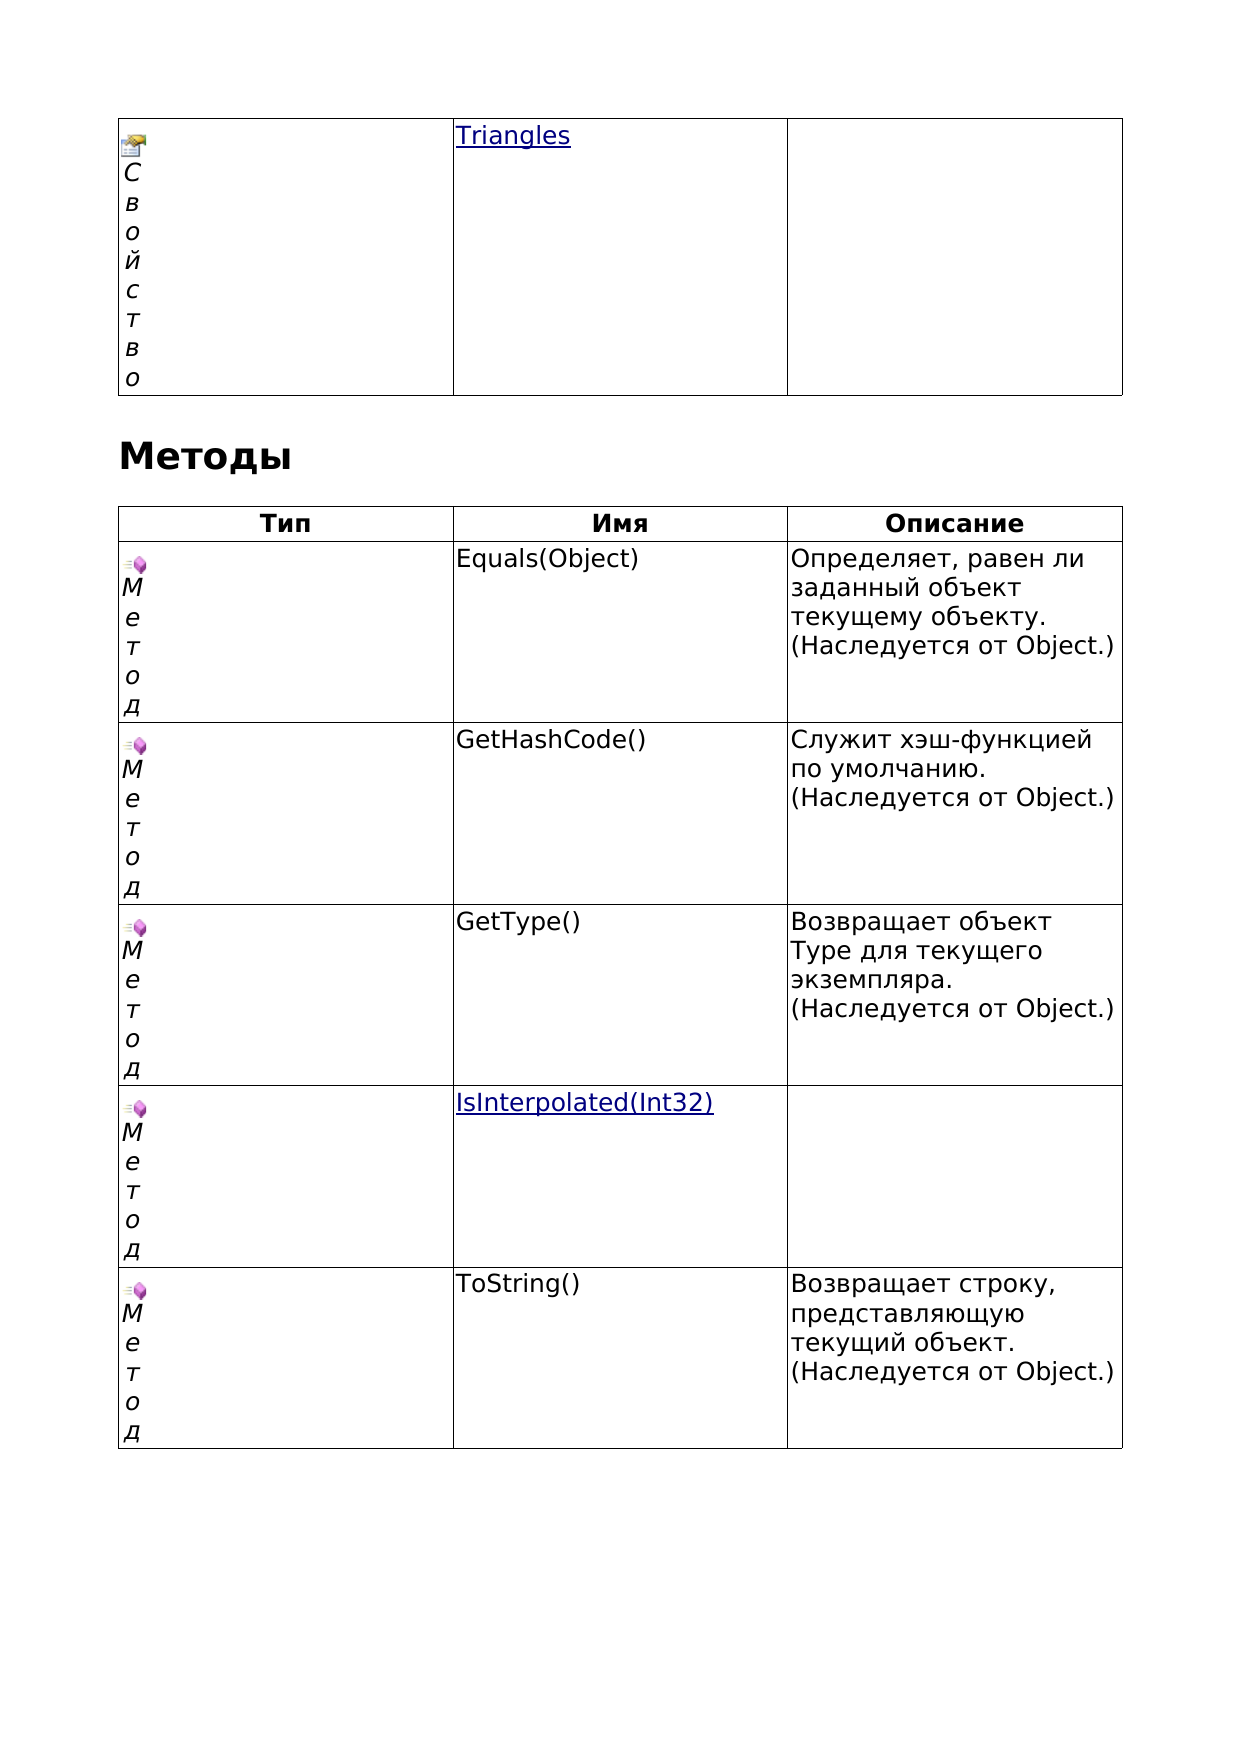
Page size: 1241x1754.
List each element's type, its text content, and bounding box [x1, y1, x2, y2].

table_cell Служит хэш-функцией по умолчанию. (Наследуется от Object.) [788, 723, 1122, 904]
table_cell ToString() [454, 1268, 787, 1448]
table_cell [119, 542, 453, 722]
table_cell [119, 723, 453, 904]
table_cell [788, 119, 1122, 395]
table_cell Возвращает строку, представляющую текущий объект. (Наследуется от Object.) [788, 1268, 1122, 1448]
table_cell [119, 1268, 453, 1448]
subtitle Методы [118, 435, 1122, 478]
table_cell [119, 905, 453, 1085]
table_header Имя [454, 507, 787, 541]
table_cell Определяет, равен ли заданный объект текущему объекту. (Наследуется от Object.) [788, 542, 1122, 722]
table_cell Возвращает объект Type для текущего экземпляра. (Наследуется от Object.) [788, 905, 1122, 1085]
picture [121, 919, 147, 937]
picture [121, 737, 147, 755]
table_cell GetType() [454, 905, 787, 1085]
picture [121, 1100, 147, 1118]
table_header Описание [788, 507, 1122, 541]
table_cell IsInterpolated(Int32) [454, 1086, 787, 1267]
table_cell GetHashCode() [454, 723, 787, 904]
table_cell [119, 119, 453, 395]
table_cell Triangles [454, 119, 787, 395]
picture [121, 1282, 147, 1300]
table_cell Equals(Object) [454, 542, 787, 722]
table_cell [119, 1086, 453, 1267]
picture [121, 556, 147, 574]
table_header Тип [119, 507, 453, 541]
picture [121, 133, 147, 159]
table_cell [788, 1086, 1122, 1267]
